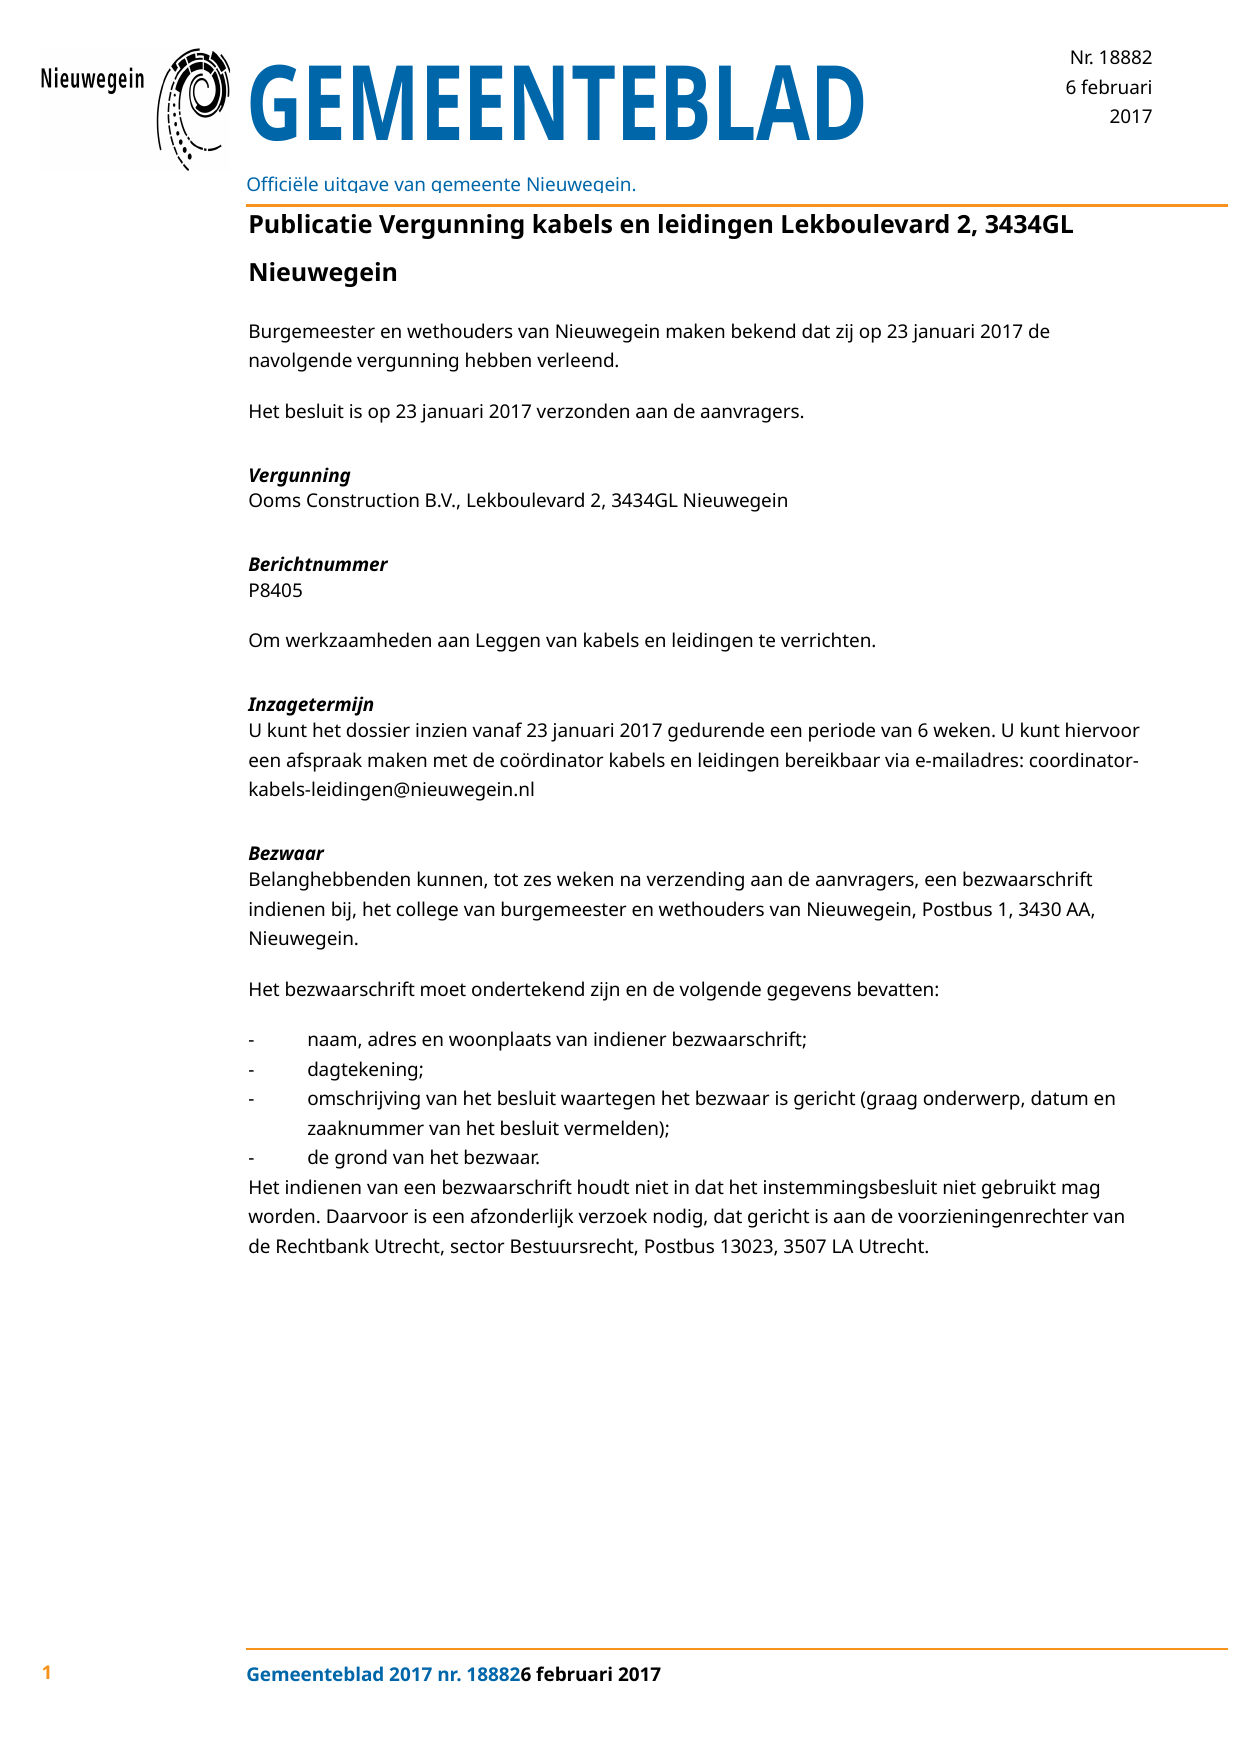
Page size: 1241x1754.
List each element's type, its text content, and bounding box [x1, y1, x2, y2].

list omschrijving van het besluit waartegen het bezwaar is gericht (graag onderwerp, datum en zaaknummer van het besluit vermelden); [248, 1085, 1152, 1141]
text Bezwaar [248, 841, 1152, 866]
text P8405 [248, 577, 1152, 603]
text Om werkzaamheden aan Leggen van kabels en leidingen te verrichten. [248, 628, 1152, 653]
text Vergunning [248, 462, 1152, 488]
text Inzagetermijn [248, 692, 1152, 717]
text Het indienen van een bezwaarschrift houdt niet in dat het instemmingsbesluit niet gebruikt mag worden. Daarvoor is een afzonderlijk verzoek nodig, dat gericht is aan de voorzieningenrechter van de Rechtbank Utrecht, sector Bestuursrecht, Postbus 13023, 3507 LA Utrecht. [248, 1174, 1152, 1259]
list naam, adres en woonplaats van indiener bezwaarschrift; [248, 1026, 1152, 1052]
list de grond van het bezwaar. [248, 1144, 1152, 1170]
text Burgemeester en wethouders van Nieuwegein maken bekend dat zij op 23 januari 2017 de navolgende vergunning hebben verleend. [248, 318, 1152, 373]
picture [41, 47, 231, 172]
text U kunt het dossier inzien vanaf 23 januari 2017 gedurende een periode van 6 weken. U kunt hiervoor een afspraak maken met de coördinator kabels en leidingen bereikbaar via e-mailadres: coordinator-kabels-leidingen@nieuwegein.nl [248, 717, 1152, 802]
text Het besluit is op 23 januari 2017 verzonden aan de aanvragers. [248, 398, 1152, 424]
text Publicatie Vergunning kabels en leidingen Lekboulevard 2, 3434GL Nieuwegein [248, 207, 1152, 288]
text Belanghebbenden kunnen, tot zes weken na verzending aan de aanvragers, een bezwaarschrift indienen bij, het college van burgemeester en wethouders van Nieuwegein, Postbus 1, 3430 AA, Nieuwegein. [248, 866, 1152, 951]
text Berichtnummer [248, 552, 1152, 577]
list dagtekening; [248, 1056, 1152, 1082]
text Het bezwaarschrift moet ondertekend zijn en de volgende gegevens bevatten: [248, 976, 1152, 1002]
text Ooms Construction B.V., Lekboulevard 2, 3434GL Nieuwegein [248, 488, 1152, 513]
